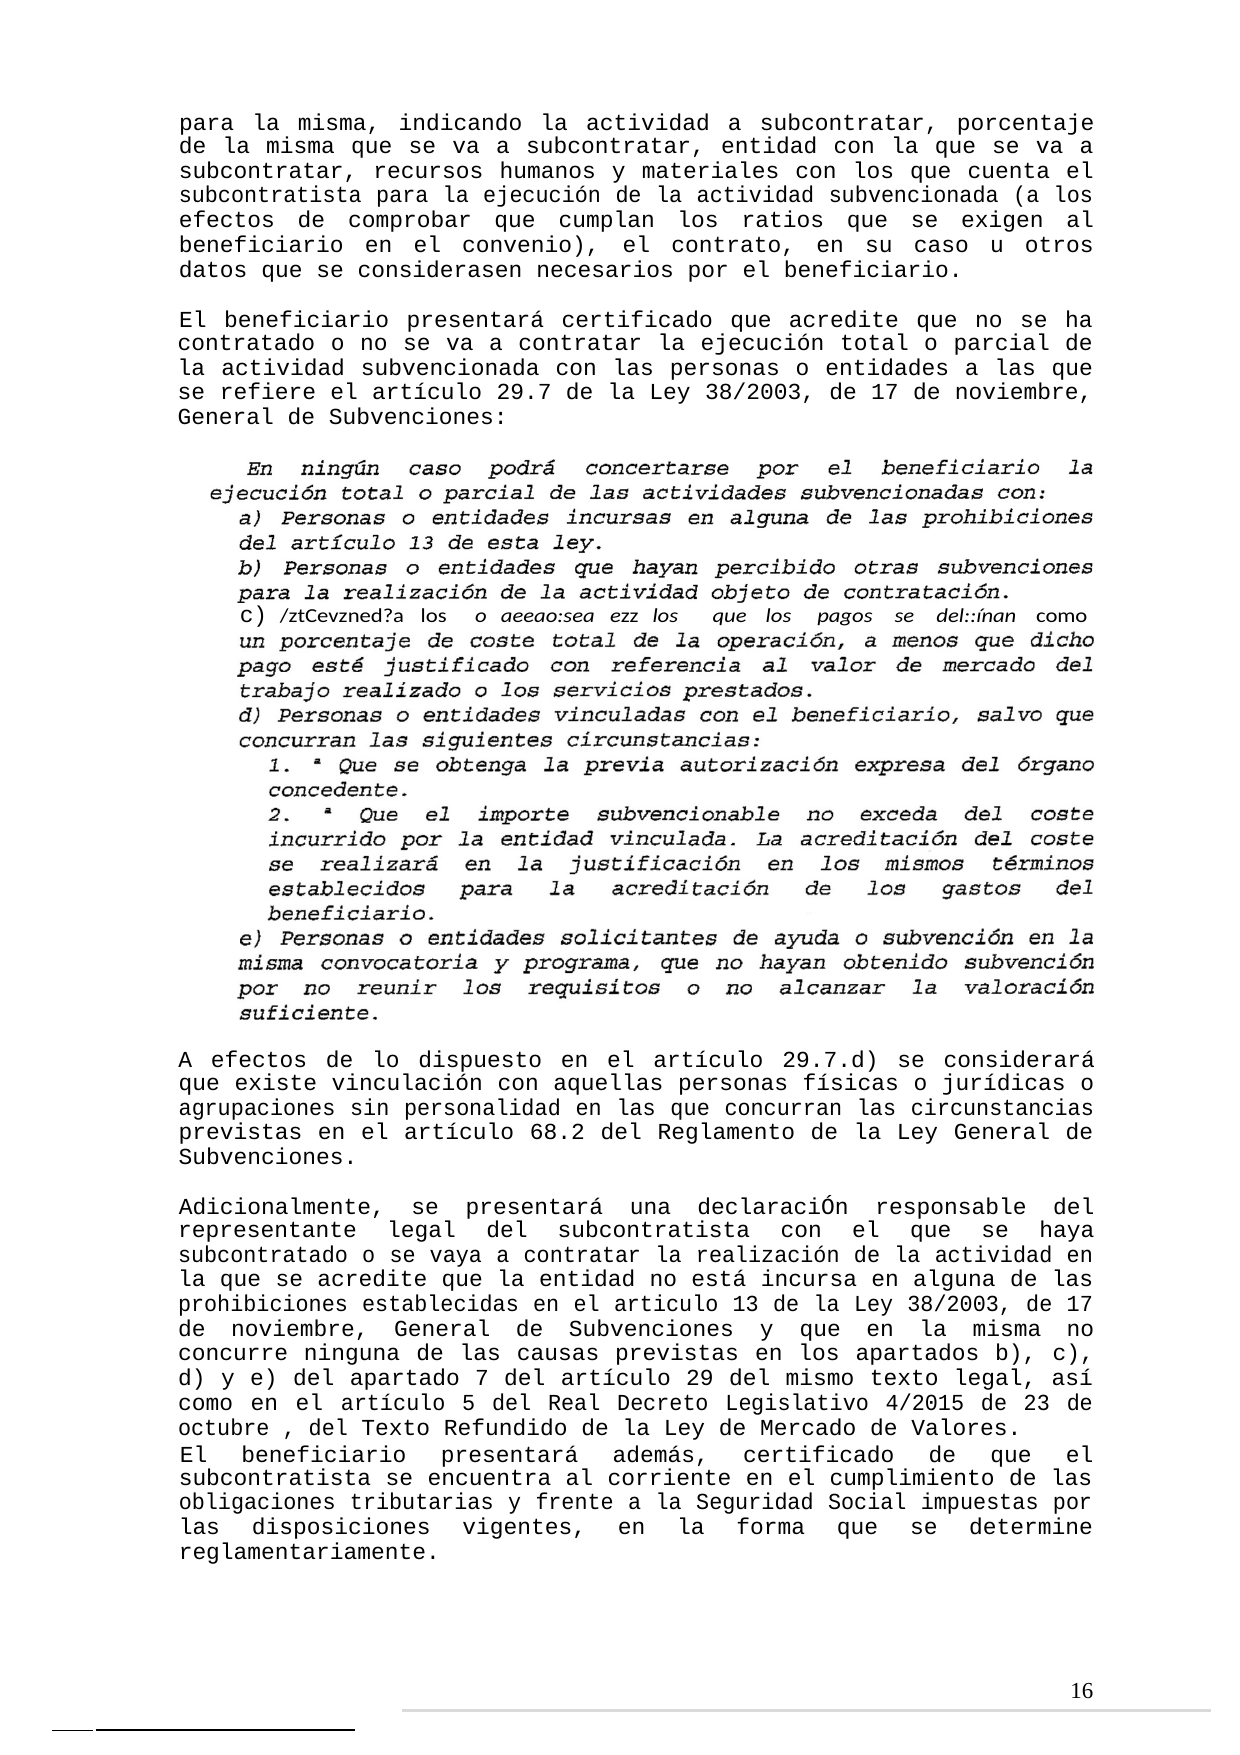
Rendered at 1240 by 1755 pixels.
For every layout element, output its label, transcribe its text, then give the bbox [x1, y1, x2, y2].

text para la misma, indicando la actividad a subcontratar, porcentaje de la misma que se va a subcontratar, entidad con la que se va a subcontratar, recursos humanos y materiales con los que cuenta el subcontratista para la ejecución de la actividad subvencionada (a los efectos de comprobar que cumplan los ratios que se exigen al beneficiario en el convenio), el contrato, en su caso u otros datos que se considerasen necesarios por el beneficiario. [178, 111, 1094, 284]
text A efectos de lo dispuesto en el artículo 29.7.d) se considerará que existe vinculación con aquellas personas físicas o jurídicas o agrupaciones sin personalidad en las que concurran las circunstancias previstas en el artículo 68.2 del Reglamento de la Ley General de Subvenciones. [178, 1048, 1095, 1171]
text El beneficiario presentará certificado que acredite que no se ha contratado o no se va a contratar la ejecución total o parcial de la actividad subvencionada con las personas o entidades a las que se refiere el artículo 29.7 de la Ley 38/2003, de 17 de noviembre, General de Subvenciones: [177, 308, 1093, 431]
picture [210, 458, 1093, 603]
text El beneficiario presentará además, certificado de que el subcontratista se encuentra al corriente en el cumplimiento de las obligaciones tributarias y frente a la Seguridad Social impuestas por las disposiciones vigentes, en la forma que se determine reglamentariamente. [178, 1443, 1093, 1566]
list /ztCevzned?a los o aeeao:sea ezz los que los pagos se del::ínan como [239, 458, 1223, 629]
picture [237, 953, 1094, 1020]
text 16 [17, 1677, 1093, 1704]
picture [240, 928, 1093, 949]
text Adicionalmente, se presentará una declaraciÓn responsable del representante legal del subcontratista con el que se haya subcontratado o se vaya a contratar la realización de la actividad en la que se acredite que la entidad no está incursa en alguna de las prohibiciones establecidas en el articulo 13 de la Ley 38/2003, de 17 de noviembre, General de Subvenciones y que en la misma no concurre ninguna de las causas previstas en los apartados b), c), d) y e) del apartado 7 del artículo 29 del mismo texto legal, así como en el artículo 5 del Real Decreto Legislativo 4/2015 de 23 de octubre , del Texto Refundido de la Ley de Mercado de Valores. [178, 1195, 1094, 1442]
picture [237, 631, 1094, 922]
